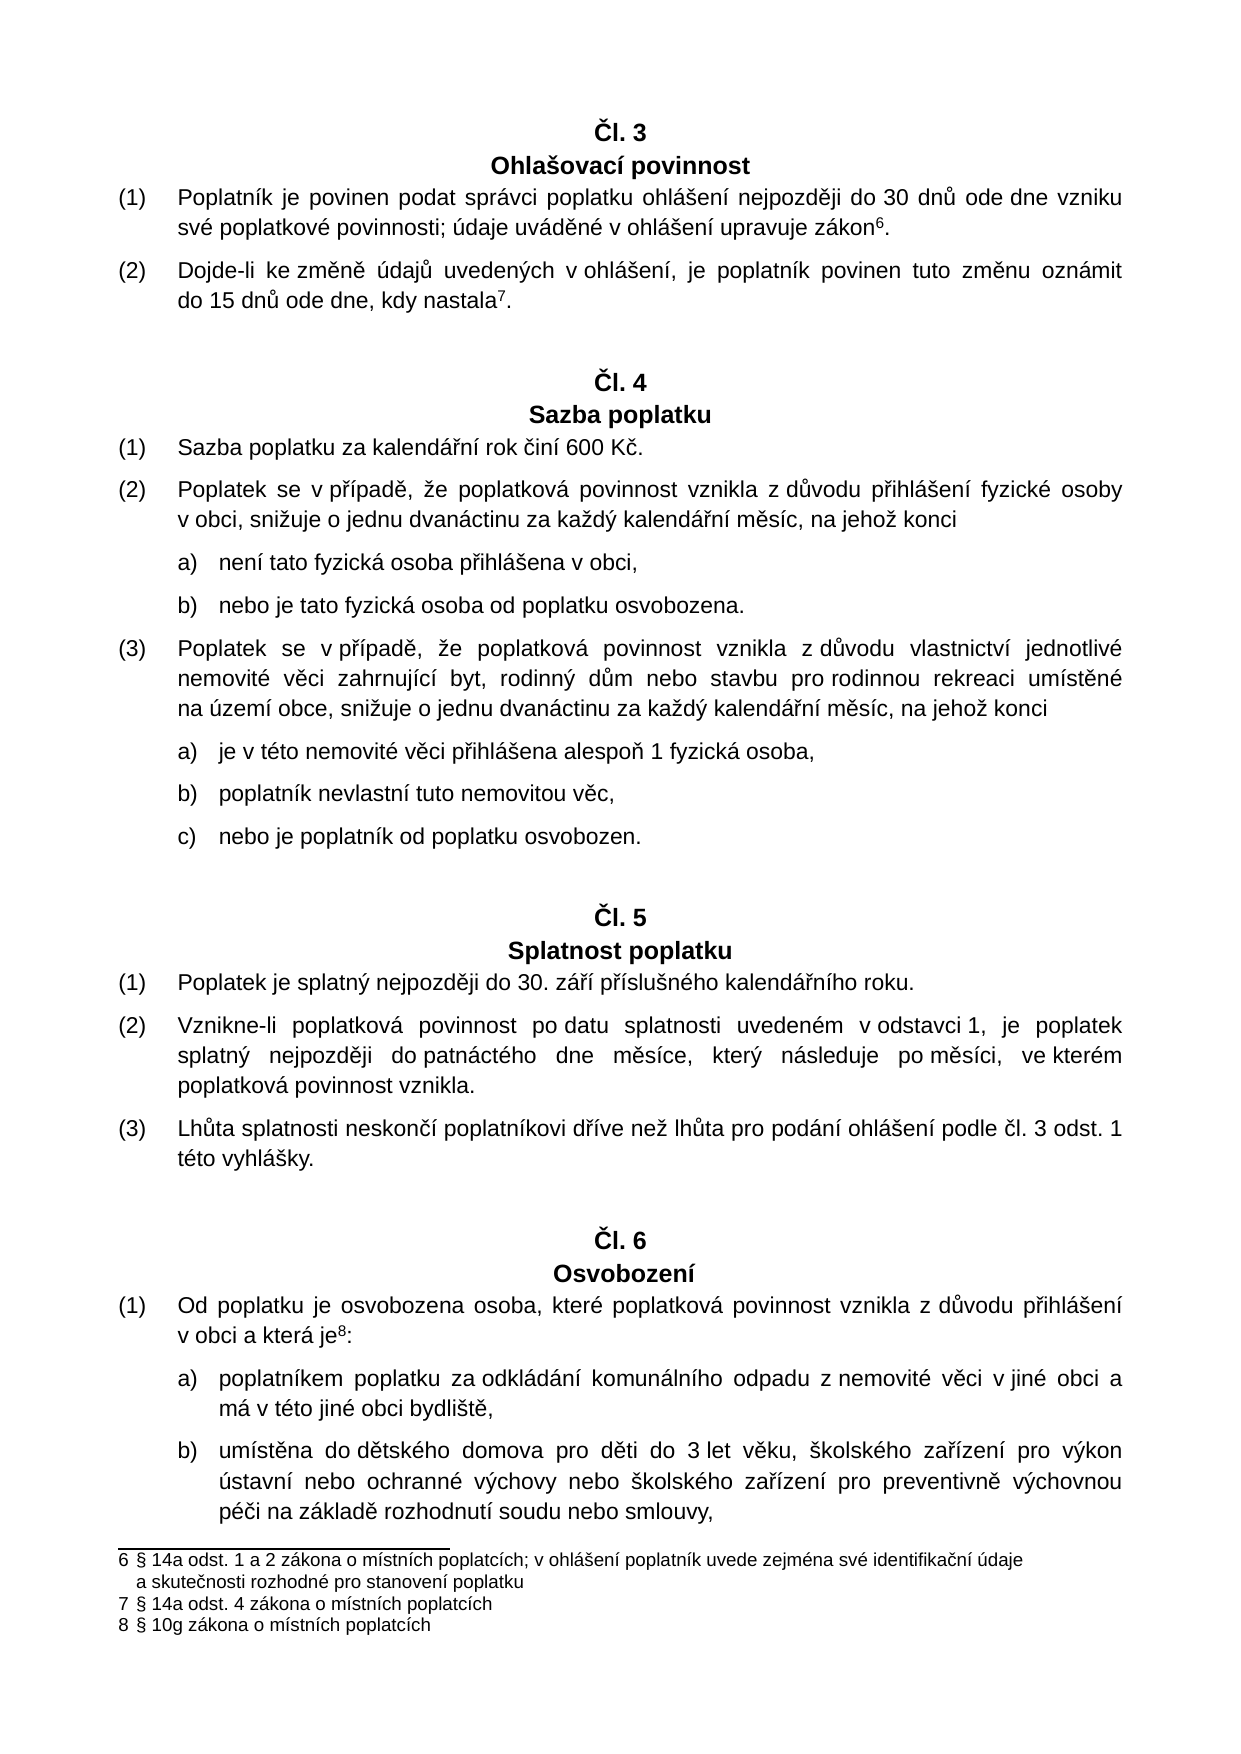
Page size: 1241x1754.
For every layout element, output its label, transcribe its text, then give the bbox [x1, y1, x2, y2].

list § 10g zákona o místních poplatcích [118, 1614, 1122, 1635]
list nebo je tato fyzická osoba od poplatku osvobozena. [177, 592, 1122, 618]
list Sazba poplatku za kalendářní rok činí 600 Kč. [118, 433, 1122, 460]
list Poplatník je povinen podat správci poplatku ohlášení nejpozději do 30 dnů ode dne vzniku své poplatkové povinnosti; údaje uváděné v ohlášení upravuje zákon. [118, 184, 1122, 241]
list poplatníkem poplatku za odkládání komunálního odpadu z nemovité věci v jiné obci a má v této jiné obci bydliště, [177, 1364, 1122, 1421]
list Lhůta splatnosti neskončí poplatníkovi dříve než lhůta pro podání ohlášení podle čl. 3 odst. 1 této vyhlášky. [118, 1115, 1122, 1172]
list Od poplatku je osvobozena osoba, které poplatková povinnost vznikla z důvodu přihlášení v obci a která je: [118, 1292, 1122, 1348]
subtitle Čl. 6 Osvobození [118, 1226, 1122, 1287]
subtitle Čl. 4 Sazba poplatku [118, 367, 1122, 429]
list Dojde-li ke změně údajů uvedených v ohlášení, je poplatník povinen tuto změnu oznámit do 15 dnů ode dne, kdy nastala. [118, 257, 1122, 314]
list Poplatek je splatný nejpozději do 30. září příslušného kalendářního roku. [118, 969, 1122, 996]
list Poplatek se v případě, že poplatková povinnost vznikla z důvodu vlastnictví jednotlivé nemovité věci zahrnující byt, rodinný dům nebo stavbu pro rodinnou rekreaci umístěné na území obce, snižuje o jednu dvanáctinu za každý kalendářní měsíc, na jehož konci [118, 634, 1122, 721]
list Poplatek se v případě, že poplatková povinnost vznikla z důvodu přihlášení fyzické osoby v obci, snižuje o jednu dvanáctinu za každý kalendářní měsíc, na jehož konci [118, 476, 1122, 533]
list není tato fyzická osoba přihlášena v obci, [177, 549, 1122, 576]
list nebo je poplatník od poplatku osvobozen. [177, 823, 1122, 849]
list poplatník nevlastní tuto nemovitou věc, [177, 780, 1122, 807]
list je v této nemovité věci přihlášena alespoň 1 fyzická osoba, [177, 738, 1122, 764]
subtitle Čl. 3 Ohlašovací povinnost [118, 118, 1122, 180]
list umístěna do dětského domova pro děti do 3 let věku, školského zařízení pro výkon ústavní nebo ochranné výchovy nebo školského zařízení pro preventivně výchovnou péči na základě rozhodnutí soudu nebo smlouvy, [177, 1437, 1122, 1524]
list § 14a odst. 1 a 2 zákona o místních poplatcích; v ohlášení poplatník uvede zejména své identifikační údaje a skutečnosti rozhodné pro stanovení poplatku [118, 1549, 1122, 1592]
list Vznikne-li poplatková povinnost po datu splatnosti uvedeném v odstavci 1, je poplatek splatný nejpozději do patnáctého dne měsíce, který následuje po měsíci, ve kterém poplatková povinnost vznikla. [118, 1012, 1122, 1099]
list § 14a odst. 4 zákona o místních poplatcích [118, 1592, 1122, 1614]
subtitle Čl. 5 Splatnost poplatku [118, 903, 1122, 965]
